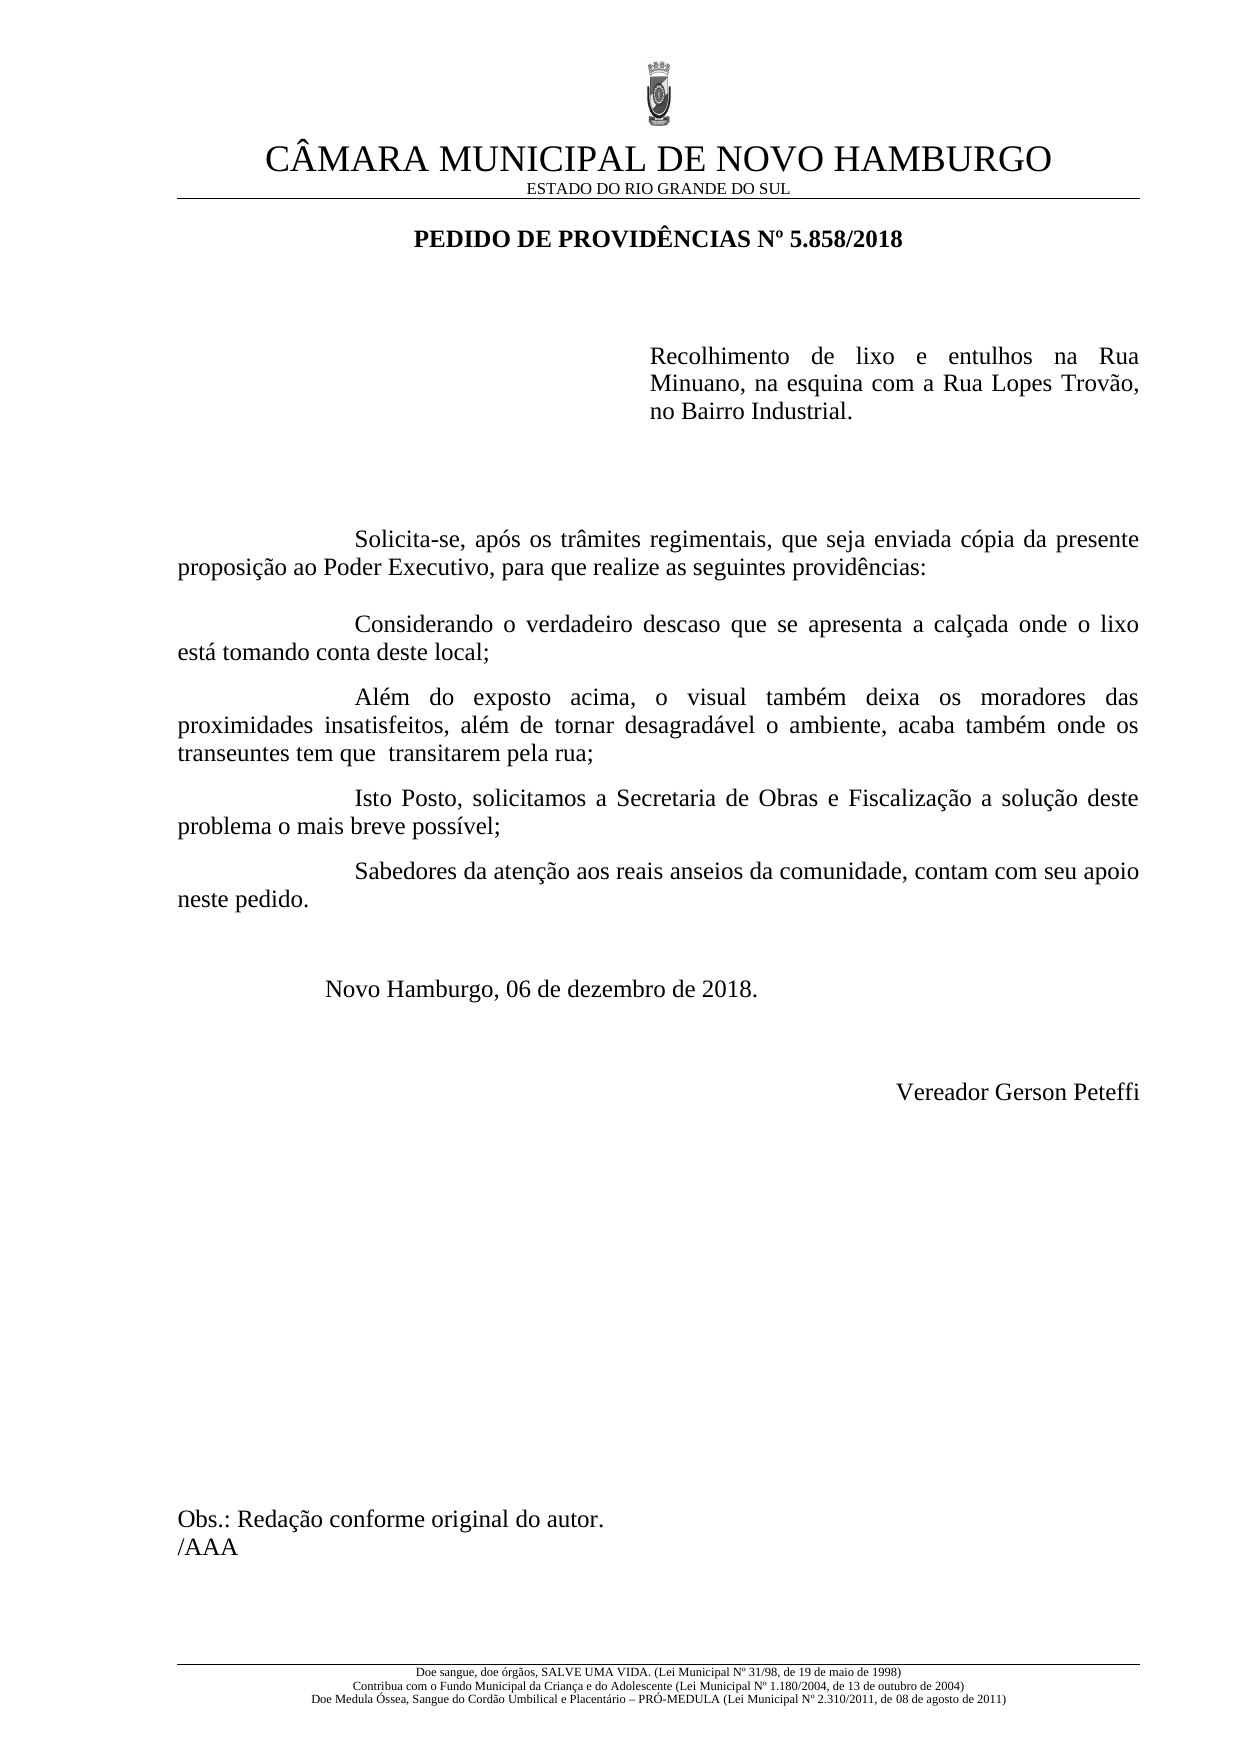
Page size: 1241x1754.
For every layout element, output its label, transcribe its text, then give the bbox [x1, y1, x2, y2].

text Novo Hamburgo, 06 de dezembro de 2018. [177, 976, 1140, 1003]
text Além do exposto acima, o visual também deixa os moradores das proximidades insatisfeitos, além de tornar desagradável o ambiente, acaba também onde os transeuntes tem que transitarem pela rua; [177, 683, 1140, 766]
text PEDIDO DE PROVIDÊNCIAS Nº 5.858/2018 [177, 226, 1140, 253]
text Isto Posto, solicitamos a Secretaria de Obras e Fiscalização a solução deste problema o mais breve possível; [177, 784, 1140, 839]
text Vereador Gerson Peteffi [177, 1078, 1140, 1106]
text Considerando o verdadeiro descaso que se apresenta a calçada onde o lixo está tomando conta deste local; [177, 610, 1140, 666]
text Solicita-se, após os trâmites regimentais, que seja enviada cópia da presente proposição ao Poder Executivo, para que realize as seguintes providências: [177, 525, 1140, 581]
text /AAA [177, 1533, 1140, 1561]
text Recolhimento de lixo e entulhos na Rua Minuano, na esquina com a Rua Lopes Trovão, no Bairro Industrial. [649, 342, 1140, 425]
text Sabedores da atenção aos reais anseios da comunidade, contam com seu apoio neste pedido. [177, 857, 1140, 913]
text Obs.: Redação conforme original do autor. [177, 1506, 1140, 1533]
